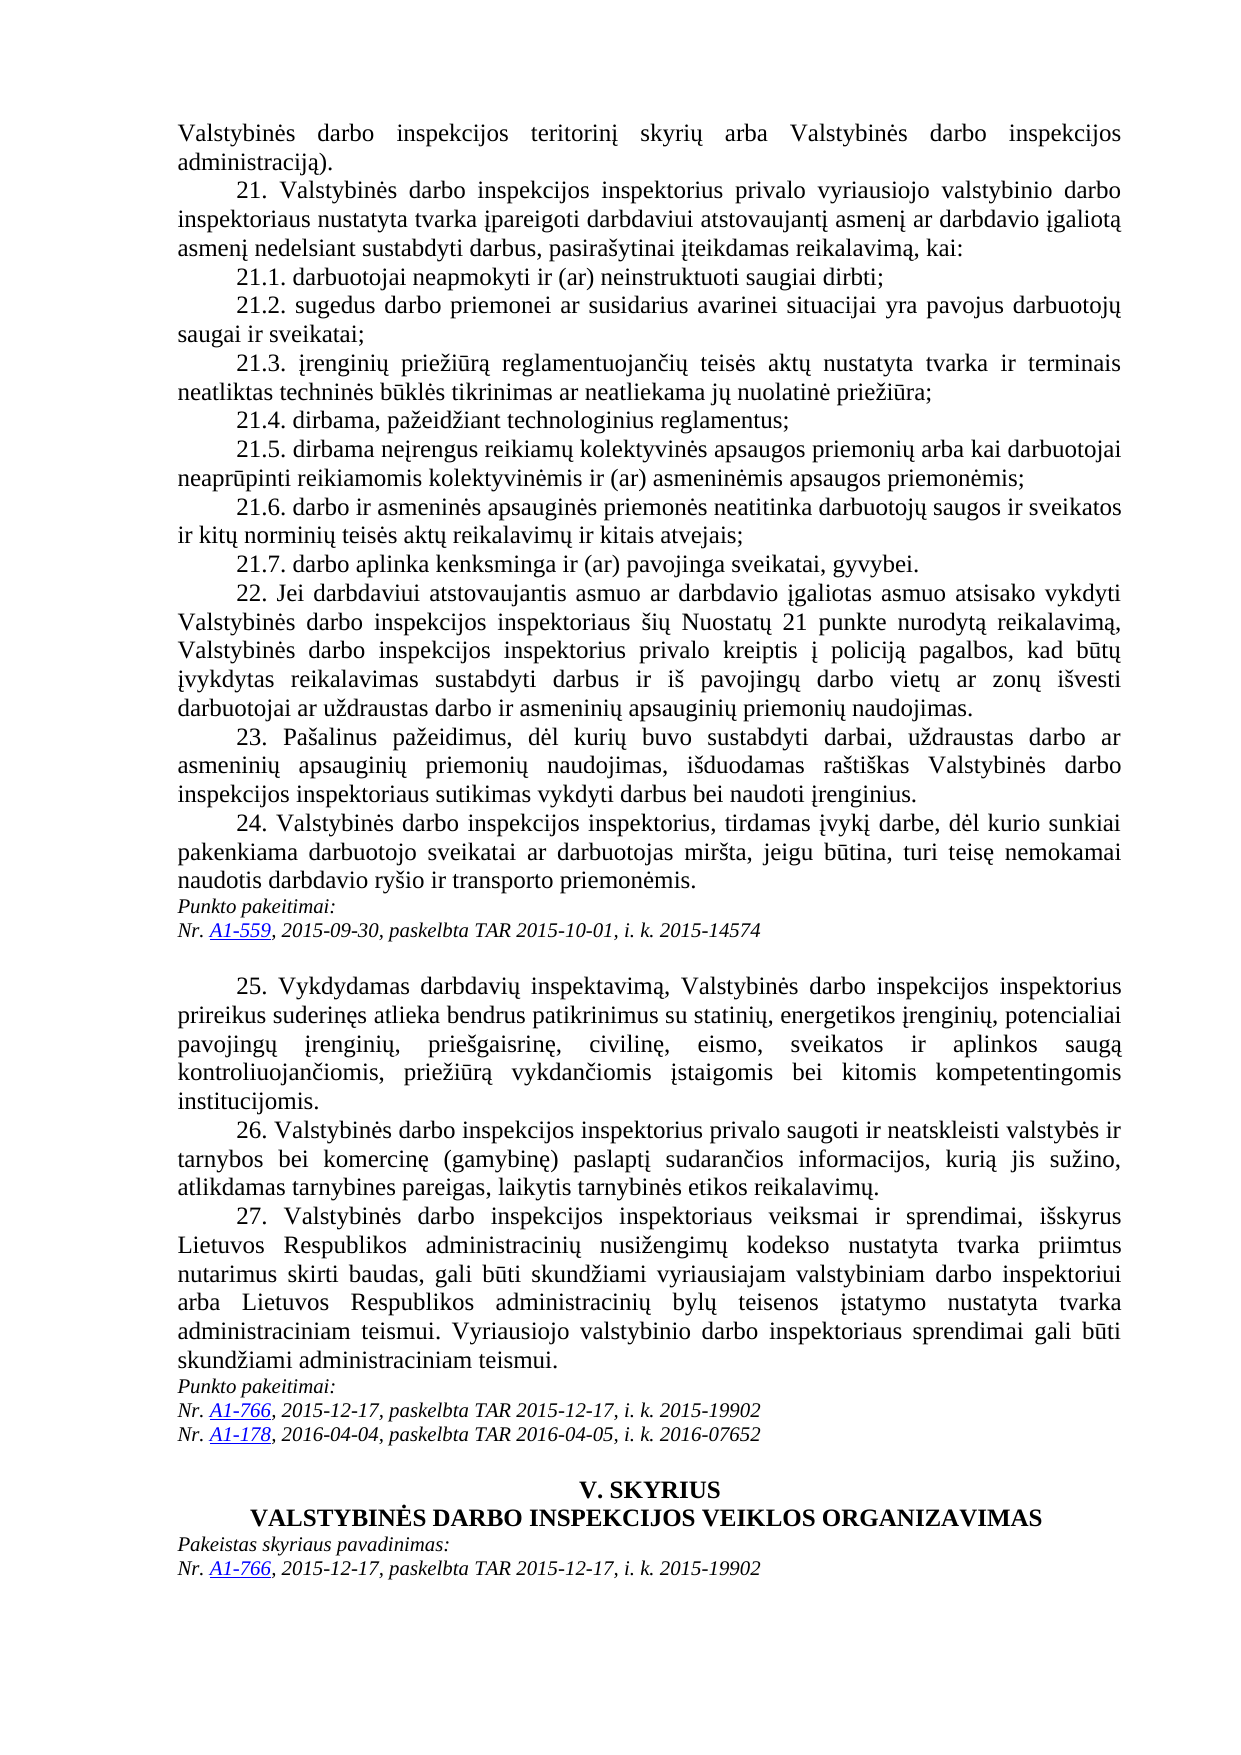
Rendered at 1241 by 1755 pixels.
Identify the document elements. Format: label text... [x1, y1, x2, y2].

text 21.6. darbo ir asmeninės apsauginės priemonės neatitinka darbuotojų saugos ir sveikatos ir kitų norminių teisės aktų reikalavimų ir kitais atvejais; [177, 492, 1122, 549]
text Nr. A1-559, 2015-09-30, paskelbta TAR 2015-10-01, i. k. 2015-14574 [177, 918, 1122, 942]
text VALSTYBINĖS DARBO INSPEKCIJOS VEIKLOS ORGANIZAVIMAS [177, 1503, 1122, 1532]
text 21.5. dirbama neįrengus reikiamų kolektyvinės apsaugos priemonių arba kai darbuotojai neaprūpinti reikiamomis kolektyvinėmis ir (ar) asmeninėmis apsaugos priemonėmis; [177, 434, 1122, 492]
text 21.4. dirbama, pažeidžiant technologinius reglamentus; [177, 406, 1122, 434]
text Punkto pakeitimai: [177, 894, 1122, 918]
text 21.1. darbuotojai neapmokyti ir (ar) neinstruktuoti saugiai dirbti; [177, 262, 1122, 291]
text 21.7. darbo aplinka kenksminga ir (ar) pavojinga sveikatai, gyvybei. [177, 549, 1122, 578]
text 27. Valstybinės darbo inspekcijos inspektoriaus veiksmai ir sprendimai, išskyrus Lietuvos Respublikos administracinių nusižengimų kodekso nustatyta tvarka priimtus nutarimus skirti baudas, gali būti skundžiami vyriausiajam valstybiniam darbo inspektoriui arba Lietuvos Respublikos administracinių bylų teisenos įstatymo nustatyta tvarka administraciniam teismui. Vyriausiojo valstybinio darbo inspektoriaus sprendimai gali būti skundžiami administraciniam teismui. [177, 1201, 1122, 1374]
text Nr. A1-178, 2016-04-04, paskelbta TAR 2016-04-05, i. k. 2016-07652 [177, 1422, 1122, 1446]
text 26. Valstybinės darbo inspekcijos inspektorius privalo saugoti ir neatskleisti valstybės ir tarnybos bei komercinę (gamybinę) paslaptį sudarančios informacijos, kurią jis sužino, atlikdamas tarnybines pareigas, laikytis tarnybinės etikos reikalavimų. [177, 1115, 1122, 1201]
text V. skyrius [177, 1475, 1122, 1503]
text 21.3. įrenginių priežiūrą reglamentuojančių teisės aktų nustatyta tvarka ir terminais neatliktas techninės būklės tikrinimas ar neatliekama jų nuolatinė priežiūra; [177, 348, 1122, 406]
text Nr. A1-766, 2015-12-17, paskelbta TAR 2015-12-17, i. k. 2015-19902 [177, 1556, 1122, 1580]
text Nr. A1-766, 2015-12-17, paskelbta TAR 2015-12-17, i. k. 2015-19902 [177, 1398, 1122, 1422]
text Pakeistas skyriaus pavadinimas: [177, 1532, 1122, 1556]
text 21.2. sugedus darbo priemonei ar susidarius avarinei situacijai yra pavojus darbuotojų saugai ir sveikatai; [177, 291, 1122, 348]
text 24. Valstybinės darbo inspekcijos inspektorius, tirdamas įvykį darbe, dėl kurio sunkiai pakenkiama darbuotojo sveikatai ar darbuotojas miršta, jeigu būtina, turi teisę nemokamai naudotis darbdavio ryšio ir transporto priemonėmis. [177, 808, 1122, 894]
text Punkto pakeitimai: [177, 1374, 1122, 1398]
text Valstybinės darbo inspekcijos teritorinį skyrių arba Valstybinės darbo inspekcijos administraciją). [177, 118, 1122, 176]
text 22. Jei darbdaviui atstovaujantis asmuo ar darbdavio įgaliotas asmuo atsisako vykdyti Valstybinės darbo inspekcijos inspektoriaus šių Nuostatų 21 punkte nurodytą reikalavimą, Valstybinės darbo inspekcijos inspektorius privalo kreiptis į policiją pagalbos, kad būtų įvykdytas reikalavimas sustabdyti darbus ir iš pavojingų darbo vietų ar zonų išvesti darbuotojai ar uždraustas darbo ir asmeninių apsauginių priemonių naudojimas. [177, 578, 1122, 722]
text 23. Pašalinus pažeidimus, dėl kurių buvo sustabdyti darbai, uždraustas darbo ar asmeninių apsauginių priemonių naudojimas, išduodamas raštiškas Valstybinės darbo inspekcijos inspektoriaus sutikimas vykdyti darbus bei naudoti įrenginius. [177, 722, 1122, 808]
text 21. Valstybinės darbo inspekcijos inspektorius privalo vyriausiojo valstybinio darbo inspektoriaus nustatyta tvarka įpareigoti darbdaviui atstovaujantį asmenį ar darbdavio įgaliotą asmenį nedelsiant sustabdyti darbus, pasirašytinai įteikdamas reikalavimą, kai: [177, 176, 1122, 262]
text 25. Vykdydamas darbdavių inspektavimą, Valstybinės darbo inspekcijos inspektorius prireikus suderinęs atlieka bendrus patikrinimus su statinių, energetikos įrenginių, potencialiai pavojingų įrenginių, priešgaisrinę, civilinę, eismo, sveikatos ir aplinkos saugą kontroliuojančiomis, priežiūrą vykdančiomis įstaigomis bei kitomis kompetentingomis institucijomis. [177, 971, 1122, 1115]
